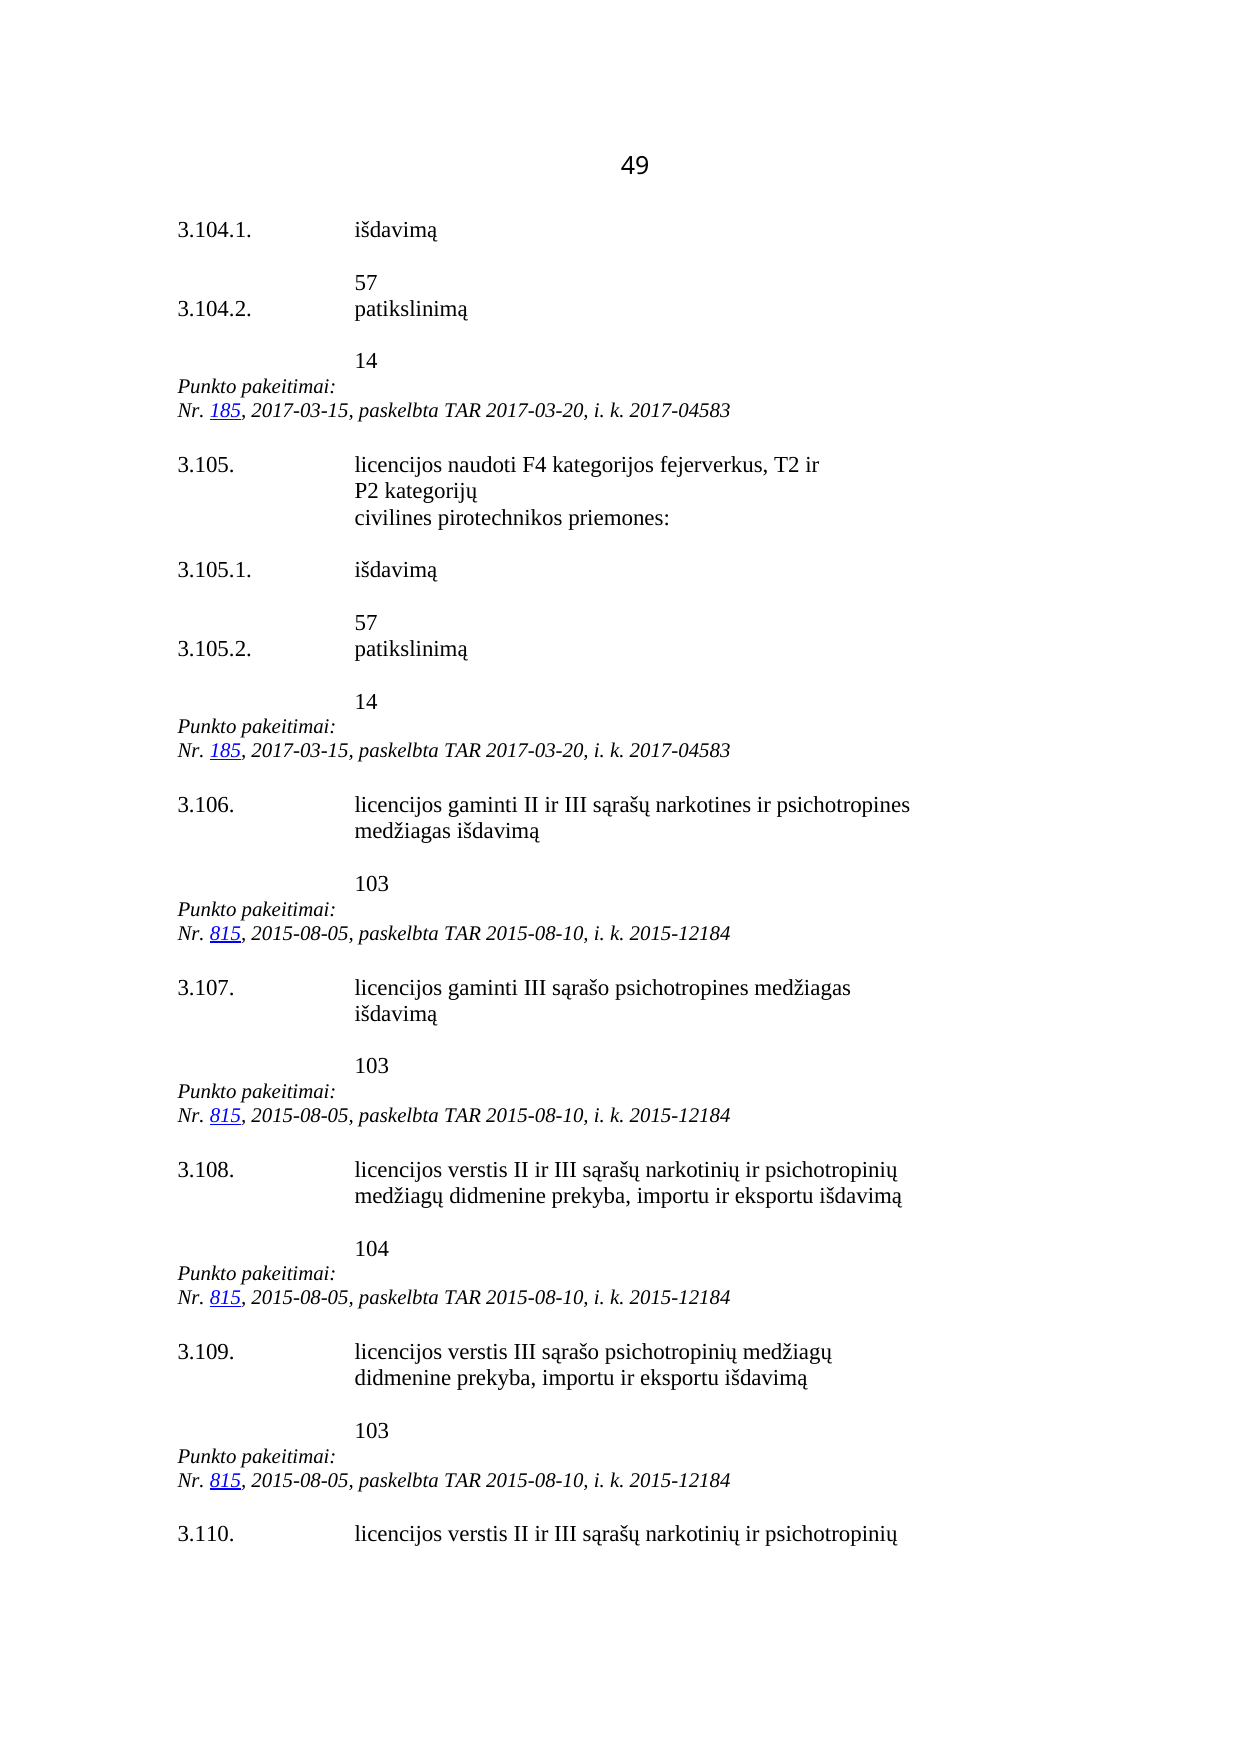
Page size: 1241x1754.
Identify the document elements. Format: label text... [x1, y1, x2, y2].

text didmenine prekyba, importu ir eksportu išdavimą 103 [354, 1364, 945, 1443]
text 3.104.2. patikslinimą 14 [177, 295, 945, 374]
text 3.105.2. patikslinimą 14 [177, 635, 945, 714]
text Nr. 185, 2017-03-15, paskelbta TAR 2017-03-20, i. k. 2017-04583 [177, 398, 1093, 422]
text 3.110. licencijos verstis II ir III sąrašų narkotinių ir psichotropinių [177, 1520, 945, 1547]
text Nr. 815, 2015-08-05, paskelbta TAR 2015-08-10, i. k. 2015-12184 [177, 1468, 1093, 1492]
text Punkto pakeitimai: [177, 374, 1093, 398]
text 3.109. licencijos verstis III sąrašo psichotropinių medžiagų [177, 1338, 945, 1364]
text Punkto pakeitimai: [177, 1079, 1093, 1103]
text Punkto pakeitimai: [177, 897, 1093, 921]
text Nr. 815, 2015-08-05, paskelbta TAR 2015-08-10, i. k. 2015-12184 [177, 921, 1093, 945]
text medžiagas išdavimą 103 [354, 818, 945, 897]
text civilines pirotechnikos priemones: [354, 503, 945, 556]
text Punkto pakeitimai: [177, 714, 1093, 738]
text 3.105.1. išdavimą 57 [177, 556, 945, 635]
text išdavimą 103 [354, 1000, 945, 1079]
text 3.108. licencijos verstis II ir III sąrašų narkotinių ir psichotropinių [177, 1156, 945, 1182]
text Punkto pakeitimai: [177, 1261, 1093, 1285]
text Nr. 185, 2017-03-15, paskelbta TAR 2017-03-20, i. k. 2017-04583 [177, 738, 1093, 762]
text 3.107. licencijos gaminti III sąrašo psichotropines medžiagas [177, 973, 945, 1000]
text medžiagų didmenine prekyba, importu ir eksportu išdavimą 104 [354, 1182, 945, 1261]
text 3.105. licencijos naudoti F4 kategorijos fejerverkus, T2 ir P2 kategorijų [177, 451, 945, 503]
text Punkto pakeitimai: [177, 1443, 1093, 1468]
text 3.106. licencijos gaminti II ir III sąrašų narkotines ir psichotropines [177, 791, 945, 818]
text 3.104.1. išdavimą 57 [177, 216, 945, 295]
text Nr. 815, 2015-08-05, paskelbta TAR 2015-08-10, i. k. 2015-12184 [177, 1285, 1093, 1309]
text Nr. 815, 2015-08-05, paskelbta TAR 2015-08-10, i. k. 2015-12184 [177, 1103, 1093, 1127]
